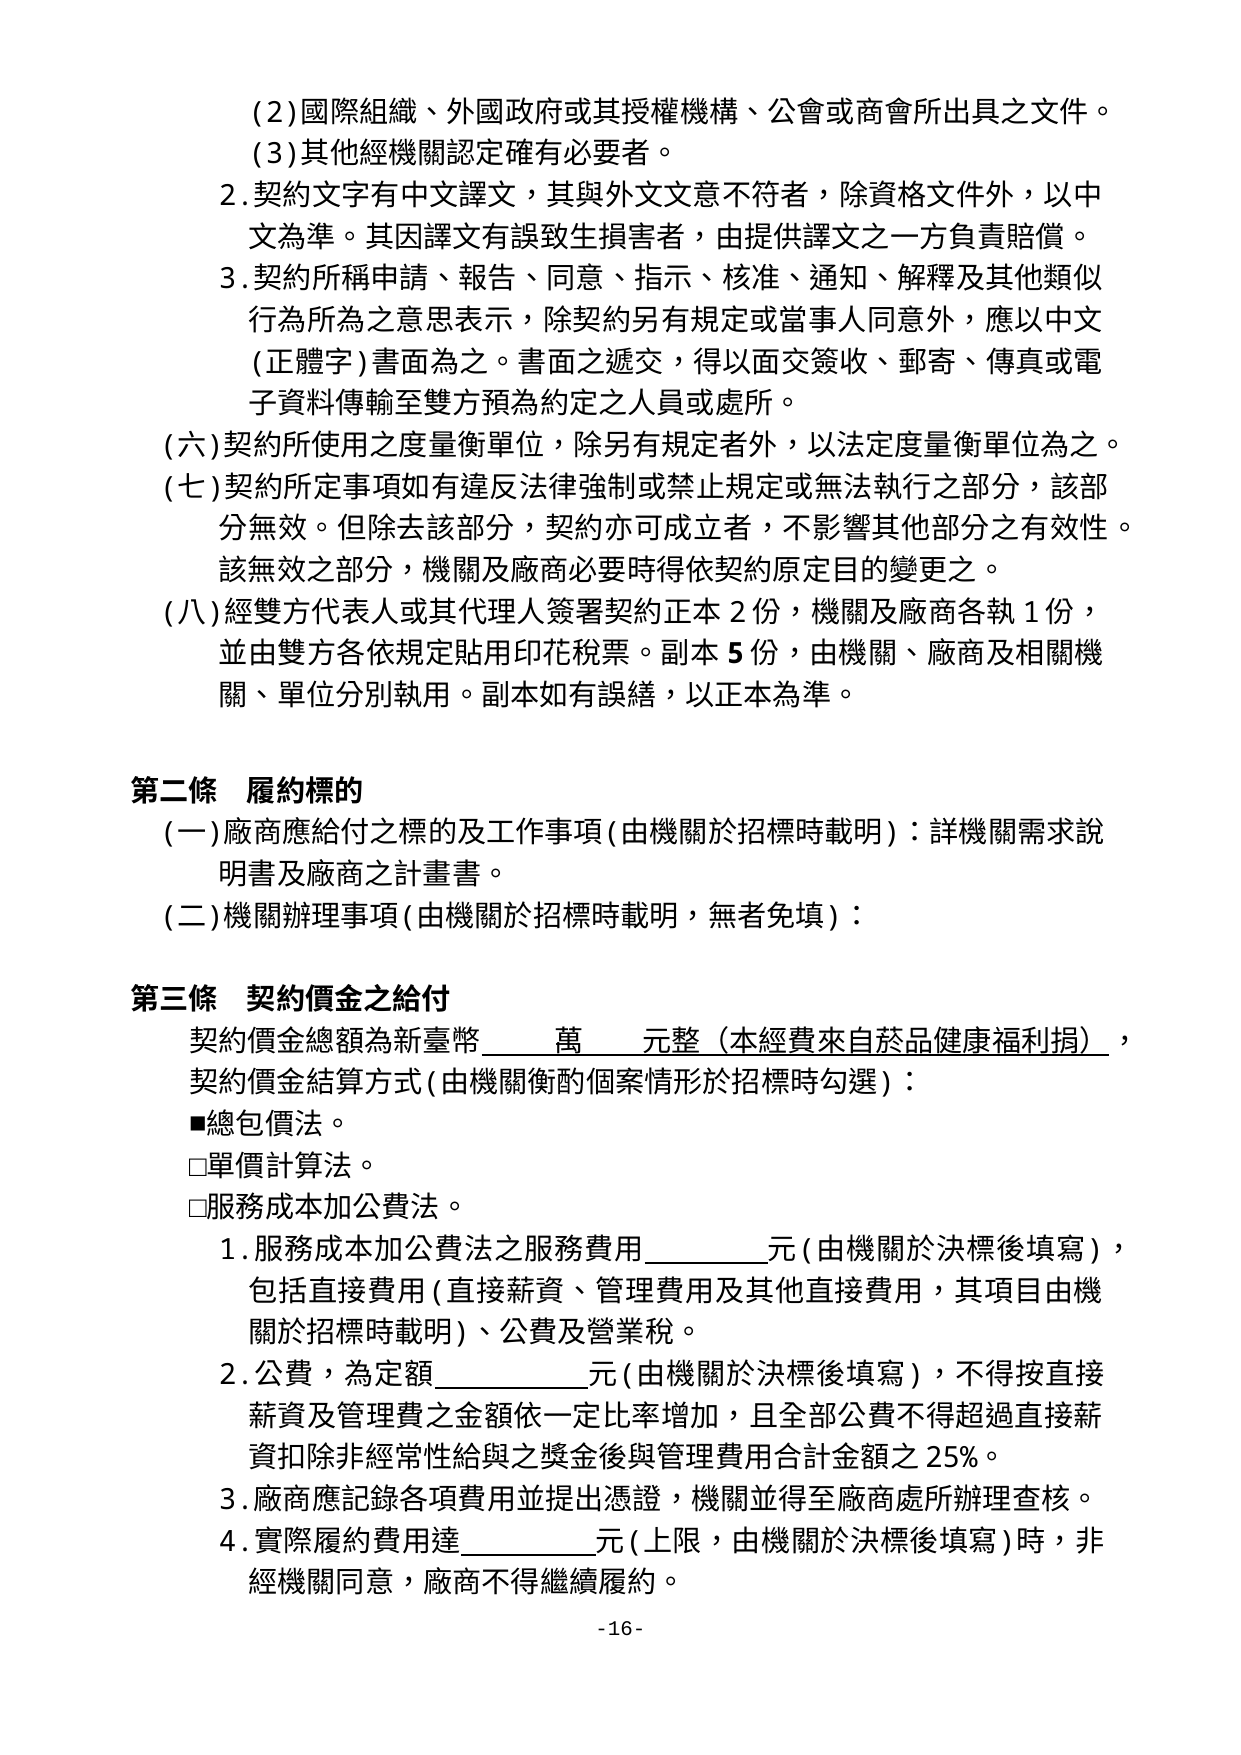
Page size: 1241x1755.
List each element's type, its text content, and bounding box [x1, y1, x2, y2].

text 契約價金總額為新臺幣 萬 元整（本經費來自菸品健康福利捐），契約價金結算方式(由機關衡酌個案情形於招標時勾選)： [189, 1018, 1110, 1101]
text (七)契約所定事項如有違反法律強制或禁止規定或無法執行之部分，該部分無效。但除去該部分，契約亦可成立者，不影響其他部分之有效性。該無效之部分，機關及廠商必要時得依契約原定目的變更之。 [159, 464, 1110, 589]
text 3.契約所稱申請、報告、同意、指示、核准、通知、解釋及其他類似行為所為之意思表示，除契約另有規定或當事人同意外，應以中文(正體字)書面為之。書面之遞交，得以面交簽收、郵寄、傳真或電子資料傳輸至雙方預為約定之人員或處所。 [218, 255, 1104, 422]
text 3.廠商應記錄各項費用並提出憑證，機關並得至廠商處所辦理查核。 [218, 1476, 1104, 1518]
text 2.公費，為定額 元(由機關於決標後填寫)，不得按直接薪資及管理費之金額依一定比率增加，且全部公費不得超過直接薪資扣除非經常性給與之獎金後與管理費用合計金額之25%。 [218, 1351, 1104, 1476]
text (二)機關辦理事項(由機關於招標時載明，無者免填)： [159, 893, 1110, 934]
text 1.服務成本加公費法之服務費用 元(由機關於決標後填寫)，包括直接費用(直接薪資、管理費用及其他直接費用，其項目由機關於招標時載明)、公費及營業稅。 [218, 1226, 1104, 1351]
text (六)契約所使用之度量衡單位，除另有規定者外，以法定度量衡單位為之。 [159, 422, 1110, 464]
text 第三條 契約價金之給付 [130, 976, 1110, 1018]
text (2)國際組織、外國政府或其授權機構、公會或商會所出具之文件。 [248, 89, 1110, 130]
text □單價計算法。 [189, 1143, 1110, 1184]
text (3)其他經機關認定確有必要者。 [248, 130, 1110, 172]
text 第二條 履約標的 [130, 768, 1110, 809]
text 2.契約文字有中文譯文，其與外文文意不符者，除資格文件外，以中文為準。其因譯文有誤致生損害者，由提供譯文之一方負責賠償。 [218, 172, 1104, 255]
text 4.實際履約費用達 元(上限，由機關於決標後填寫)時，非經機關同意，廠商不得繼續履約。 [218, 1518, 1104, 1601]
text (一)廠商應給付之標的及工作事項(由機關於招標時載明)：詳機關需求說明書及廠商之計畫書。 [159, 809, 1104, 893]
text □服務成本加公費法。 [189, 1184, 1110, 1226]
text ■總包價法。 [189, 1101, 1110, 1143]
text (八)經雙方代表人或其代理人簽署契約正本2份，機關及廠商各執1份，並由雙方各依規定貼用印花稅票。副本5份，由機關、廠商及相關機關、單位分別執用。副本如有誤繕，以正本為準。 [159, 589, 1104, 714]
